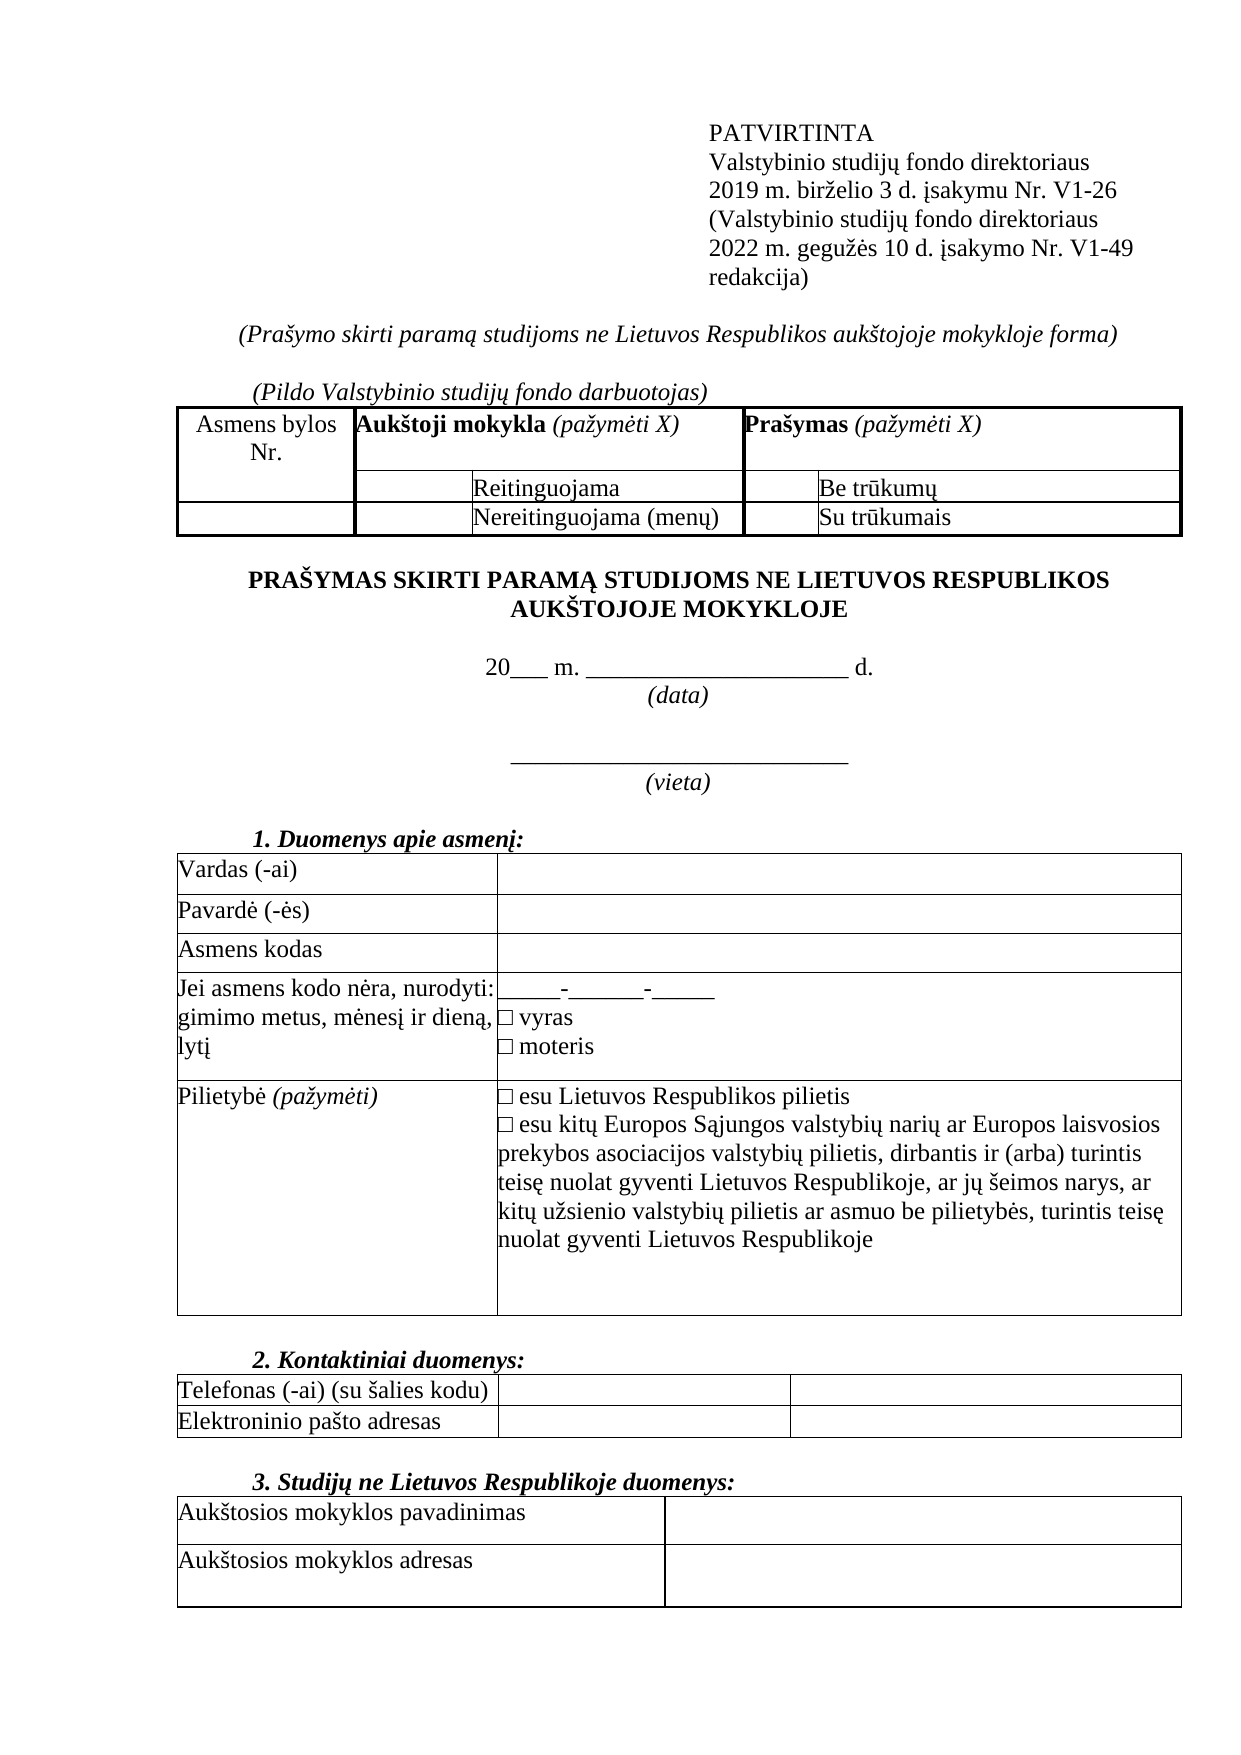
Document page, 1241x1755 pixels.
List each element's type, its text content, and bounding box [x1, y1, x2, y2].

table_cell [746, 503, 818, 534]
table_header Aukštosios mokyklos pavadinimas [178, 1497, 664, 1544]
table_cell Su trūkumais [819, 503, 1179, 534]
text 2019 m. birželio 3 d. įsakymu Nr. V1-26 [709, 176, 1181, 204]
table_cell Elektroninio pašto adresas [178, 1406, 498, 1437]
table_header Vardas (-ai) [178, 854, 497, 894]
table_cell Pavardė (-ės) [178, 895, 497, 933]
text PRAŠYMAS SKIRTI PARAMĄ STUDIJOMS NE LIETUVOS RESPUBLIKOS AUKŠTOJOJE MOKYKLOJE [177, 566, 1181, 623]
table_header Asmens bylos Nr. [179, 409, 353, 501]
table_cell [498, 895, 1181, 933]
table_cell [498, 934, 1181, 972]
table_header Aukštoji mokykla (pažymėti X) [357, 409, 742, 469]
table_cell Reitinguojama [473, 471, 742, 501]
table_cell [791, 1406, 1181, 1437]
table_cell _____-______-_____ □ vyras □ moteris [498, 973, 1181, 1080]
table_cell Be trūkumų [819, 471, 1179, 501]
table_cell Jei asmens kodo nėra, nurodyti: gimimo metus, mėnesį ir dieną, lytį [178, 973, 497, 1080]
text Valstybinio studijų fondo direktoriaus [709, 147, 1181, 176]
text 1. Duomenys apie asmenį: [177, 824, 1181, 853]
table_cell [499, 1406, 790, 1437]
text (Valstybinio studijų fondo direktoriaus [709, 204, 1181, 233]
text (data) [177, 681, 1181, 709]
table_cell Nereitinguojama (menų) [473, 503, 742, 534]
table_cell □ esu Lietuvos Respublikos pilietis □ esu kitų Europos Sąjungos valstybių narių ar Europos laisvosios prekybos asociacijos valstybių pilietis, dirbantis ir (arba) turintis teisę nuolat gyventi Lietuvos Respublikoje, ar jų šeimos narys, ar kitų užsienio valstybių pilietis ar asmuo be pilietybės, turintis teisę nuolat gyventi Lietuvos Respublikoje [498, 1081, 1181, 1315]
text ___________________________ [177, 738, 1181, 767]
table_cell Pilietybė (pažymėti) [178, 1081, 497, 1315]
table_cell [357, 503, 472, 534]
text PATVIRTINTA [709, 118, 1181, 147]
table_cell [746, 471, 818, 501]
table_cell [666, 1545, 1181, 1606]
text (Pildo Valstybinio studijų fondo darbuotojas) [177, 377, 1181, 406]
text 2. Kontaktiniai duomenys: [177, 1345, 1181, 1374]
text redakcija) [709, 262, 1181, 291]
table_header [499, 1375, 790, 1405]
text 3. Studijų ne Lietuvos Respublikoje duomenys: [177, 1467, 1181, 1496]
table_cell Aukštosios mokyklos adresas [178, 1545, 664, 1606]
table_cell [179, 503, 353, 534]
text 20___ m. _____________________ d. [177, 652, 1181, 681]
text (vieta) [177, 767, 1181, 796]
table_header [498, 854, 1181, 894]
table_cell [357, 471, 472, 501]
text 2022 m. gegužės 10 d. įsakymo Nr. V1-49 [709, 233, 1181, 262]
text (Prašymo skirti paramą studijoms ne Lietuvos Respublikos aukštojoje mokykloje forma) [177, 319, 1181, 348]
table_cell Asmens kodas [178, 934, 497, 972]
table_header Prašymas (pažymėti X) [746, 409, 1179, 469]
table_header [666, 1497, 1181, 1544]
table_header Telefonas (-ai) (su šalies kodu) [178, 1375, 498, 1405]
table_header [791, 1375, 1181, 1405]
